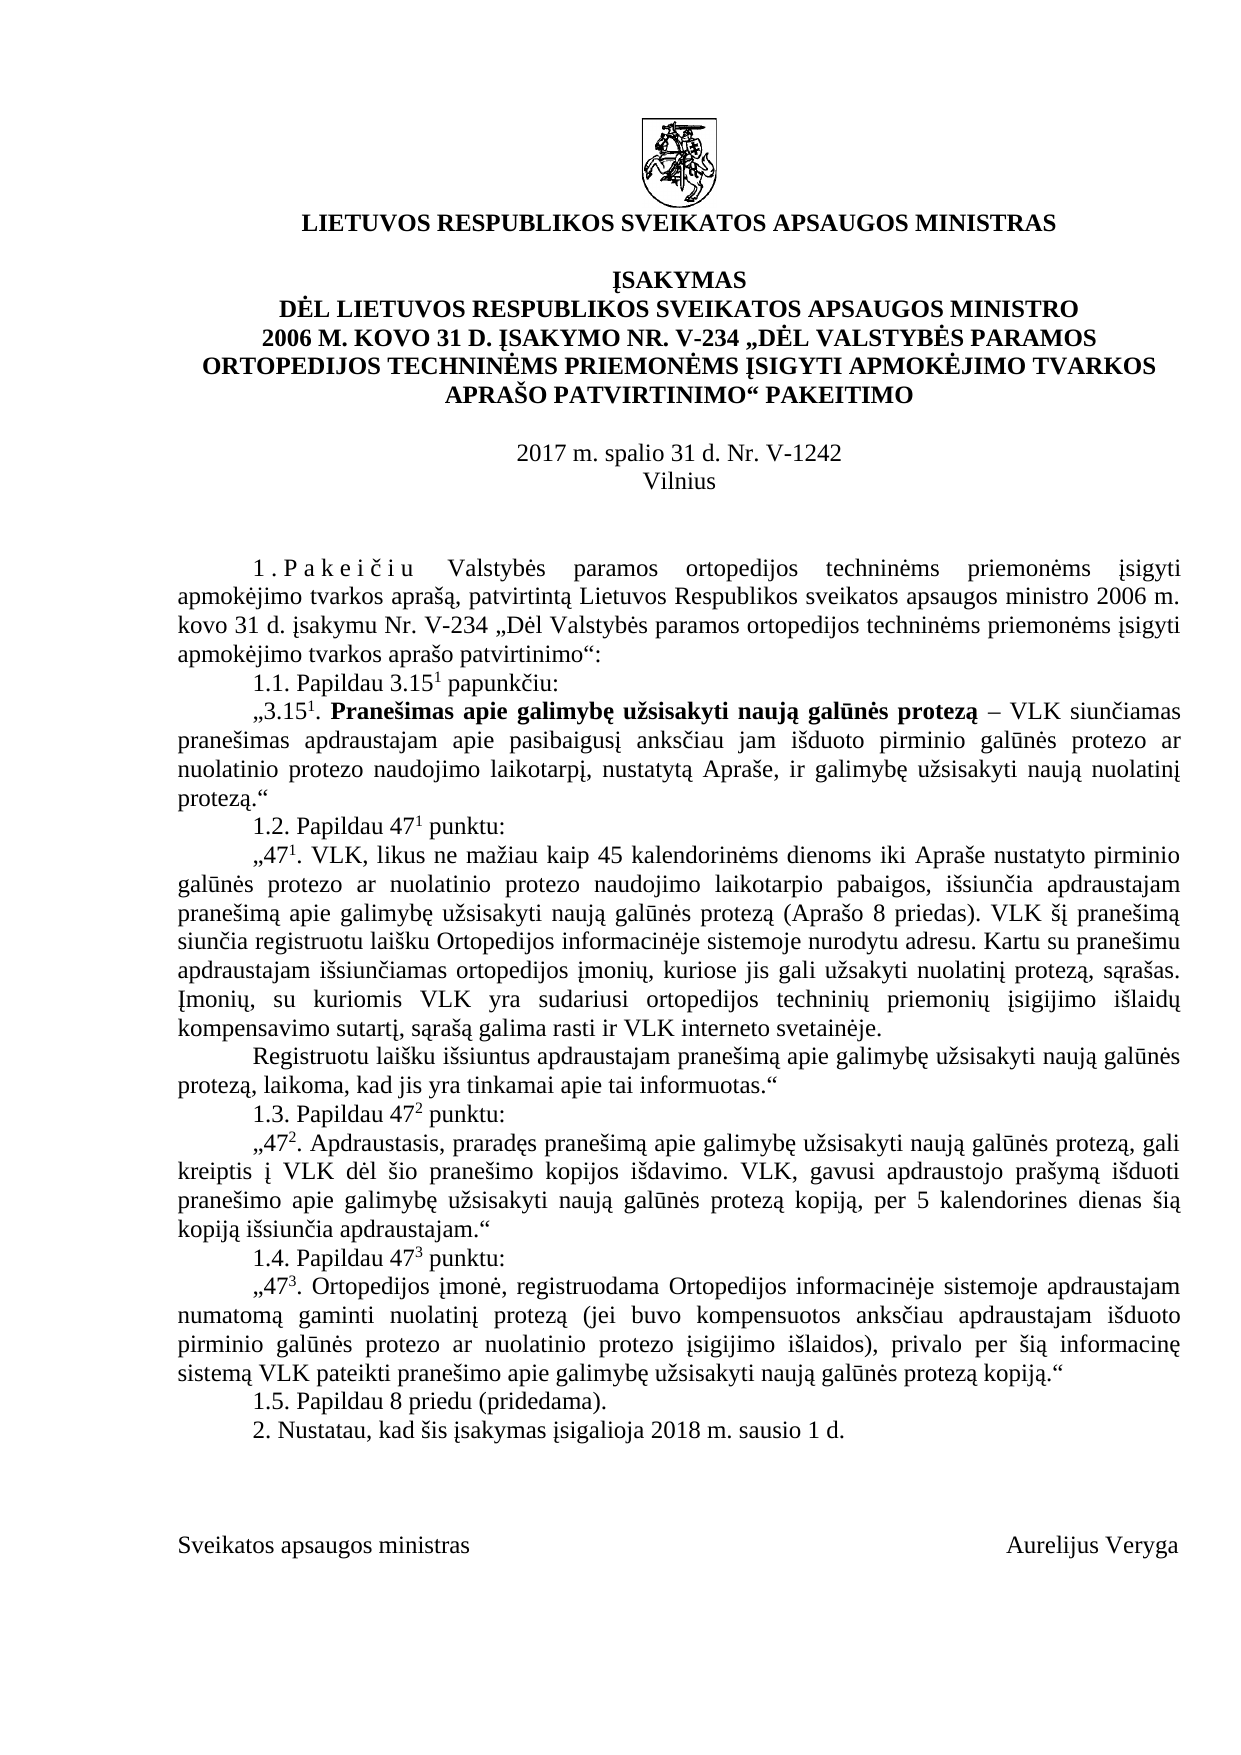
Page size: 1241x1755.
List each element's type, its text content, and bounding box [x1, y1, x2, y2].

text 2. Nustatau, kad šis įsakymas įsigalioja 2018 m. sausio 1 d. [177, 1415, 1181, 1444]
text „471. VLK, likus ne mažiau kaip 45 kalendorinėms dienoms iki Apraše nustatyto pirminio galūnės protezo ar nuolatinio protezo naudojimo laikotarpio pabaigos, išsiunčia apdraustajam pranešimą apie galimybę užsisakyti naują galūnės protezą (Aprašo 8 priedas). VLK šį pranešimą siunčia registruotu laišku Ortopedijos informacinėje sistemoje nurodytu adresu. Kartu su pranešimu apdraustajam išsiunčiamas ortopedijos įmonių, kuriose jis gali užsakyti nuolatinį protezą, sąrašas. Įmonių, su kuriomis VLK yra sudariusi ortopedijos techninių priemonių įsigijimo išlaidų kompensavimo sutartį, sąrašą galima rasti ir VLK interneto svetainėje. [177, 840, 1181, 1041]
text „472. Apdraustasis, praradęs pranešimą apie galimybę užsisakyti naują galūnės protezą, gali kreiptis į VLK dėl šio pranešimo kopijos išdavimo. VLK, gavusi apdraustojo prašymą išduoti pranešimo apie galimybę užsisakyti naują galūnės protezą kopiją, per 5 kalendorines dienas šią kopiją išsiunčia apdraustajam.“ [177, 1128, 1181, 1243]
text „473. Ortopedijos įmonė, registruodama Ortopedijos informacinėje sistemoje apdraustajam numatomą gaminti nuolatinį protezą (jei buvo kompensuotos anksčiau apdraustajam išduoto pirminio galūnės protezo ar nuolatinio protezo įsigijimo išlaidos), privalo per šią informacinę sistemą VLK pateikti pranešimo apie galimybę užsisakyti naują galūnės protezą kopiją.“ [177, 1271, 1181, 1386]
text LIETUVOS RESPUBLIKOS SVEIKATOS APSAUGOS MINISTRAS [177, 208, 1181, 236]
text Vilnius [177, 466, 1181, 495]
text ĮSAKYMAS [177, 265, 1181, 294]
text 1.3. Papildau 472 punktu: [177, 1099, 1181, 1128]
text 1.Pakeičiu Valstybės paramos ortopedijos techninėms priemonėms įsigyti apmokėjimo tvarkos aprašą, patvirtintą Lietuvos Respublikos sveikatos apsaugos ministro 2006 m. kovo 31 d. įsakymu Nr. V-234 „Dėl Valstybės paramos ortopedijos techninėms priemonėms įsigyti apmokėjimo tvarkos aprašo patvirtinimo“: [177, 553, 1181, 668]
text Registruotu laišku išsiuntus apdraustajam pranešimą apie galimybę užsisakyti naują galūnės protezą, laikoma, kad jis yra tinkamai apie tai informuotas.“ [177, 1041, 1181, 1099]
text 2017 m. spalio 31 d. Nr. V-1242 [177, 438, 1181, 466]
text 2006 M. KOVO 31 D. ĮSAKYMO NR. V-234 „DĖL VALSTYBĖS PARAMOS ORTOPEDIJOS TECHNINĖMS PRIEMONĖMS ĮSIGYTI APMOKĖJIMO TVARKOS APRAŠO PATVIRTINIMO“ PAKEITIMO [177, 323, 1181, 409]
text „3.151. Pranešimas apie galimybę užsisakyti naują galūnės protezą – VLK siunčiamas pranešimas apdraustajam apie pasibaigusį anksčiau jam išduoto pirminio galūnės protezo ar nuolatinio protezo naudojimo laikotarpį, nustatytą Apraše, ir galimybę užsisakyti naują nuolatinį protezą.“ [177, 696, 1181, 811]
text DĖL LIETUVOS RESPUBLIKOS SVEIKATOS APSAUGOS MINISTRO [177, 294, 1181, 323]
text 1.4. Papildau 473 punktu: [177, 1243, 1181, 1271]
text Sveikatos apsaugos ministras Aurelijus Veryga [177, 1530, 1181, 1559]
text 1.1. Papildau 3.151 papunkčiu: [177, 668, 1181, 696]
text 1.5. Papildau 8 priedu (pridedama). [177, 1386, 1181, 1415]
text 1.2. Papildau 471 punktu: [177, 811, 1181, 840]
